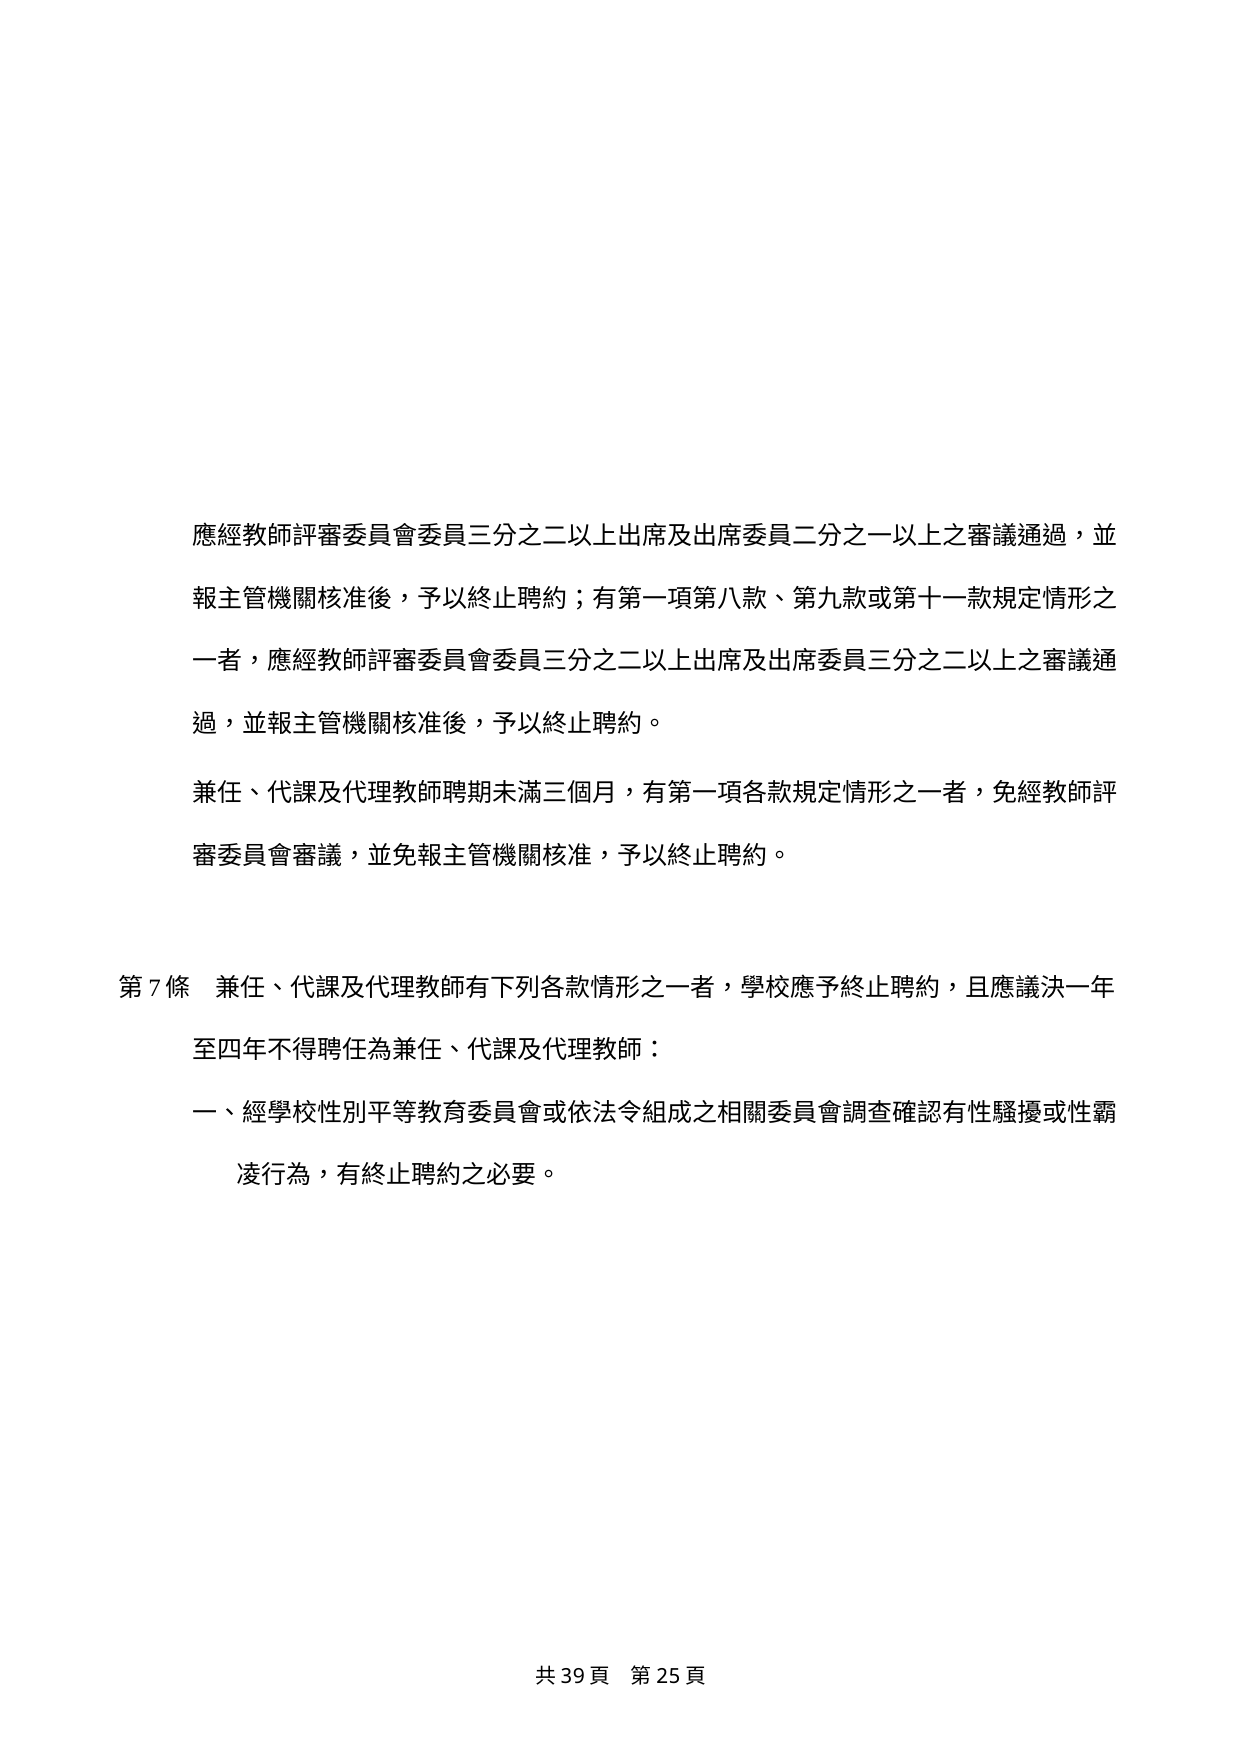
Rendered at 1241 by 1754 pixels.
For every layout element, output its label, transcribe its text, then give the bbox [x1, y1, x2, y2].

text 兼任、代課及代理教師聘期在三個月以上，有第一項第七款或第十款規定情形之一者，應經教師評審委員會委員三分之二以上出席及出席委員二分之一以上之審議通過，並報主管機關核准後，予以終止聘約；有第一項第八款、第九款或第十一款規定情形之一者，應經教師評審委員會委員三分之二以上出席及出席委員三分之二以上之審議通過，並報主管機關核准後，予以終止聘約。 [192, 492, 1122, 742]
text 兼任、代課及代理教師聘期未滿三個月，有第一項各款規定情形之一者，免經教師評審委員會審議，並免報主管機關核准，予以終止聘約。 [192, 749, 1122, 874]
text 第7條 兼任、代課及代理教師有下列各款情形之一者，學校應予終止聘約，且應議決一年至四年不得聘任為兼任、代課及代理教師： [118, 943, 1122, 1068]
text 一、經學校性別平等教育委員會或依法令組成之相關委員會調查確認有性騷擾或性霸凌行為，有終止聘約之必要。 [192, 1068, 1122, 1193]
